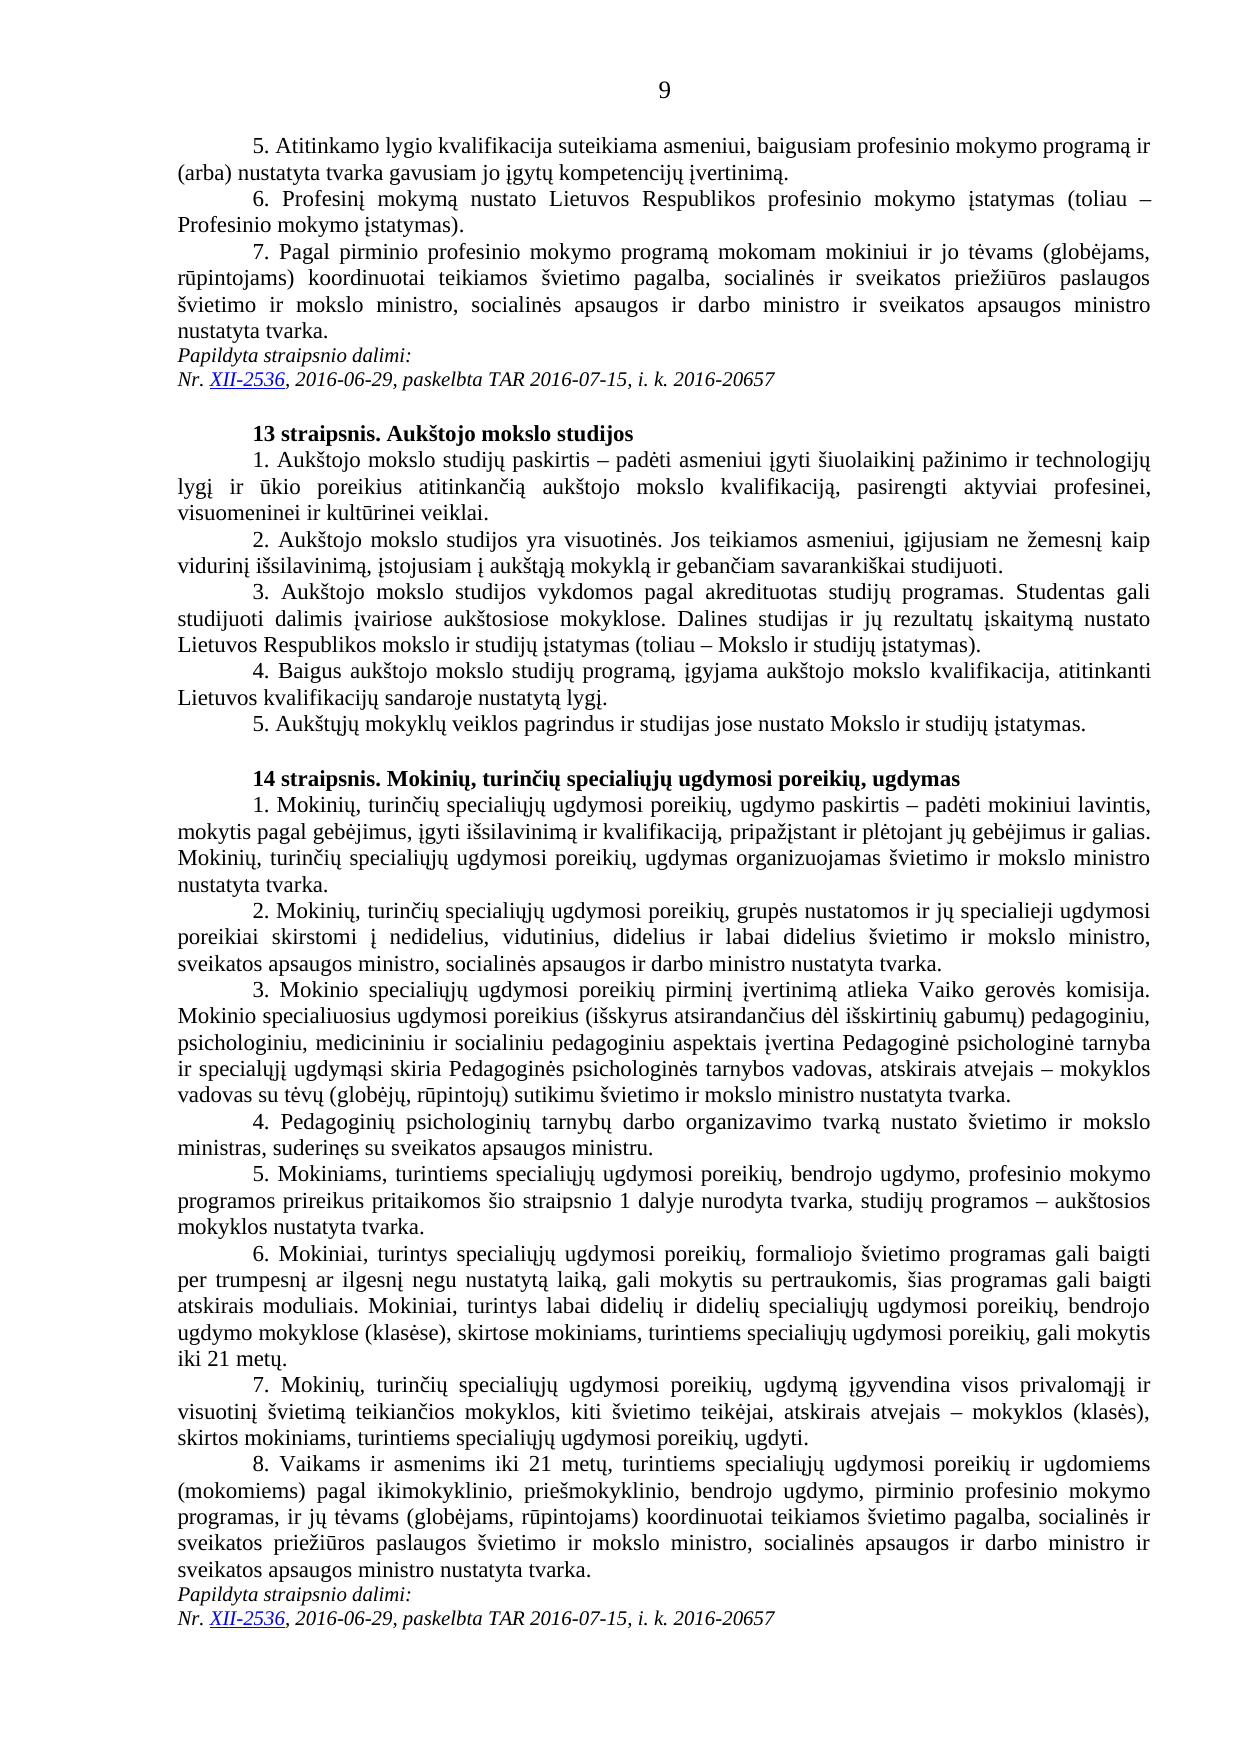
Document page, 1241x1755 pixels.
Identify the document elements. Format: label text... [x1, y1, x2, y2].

text 1. Aukštojo mokslo studijų paskirtis – padėti asmeniui įgyti šiuolaikinį pažinimo ir technologijų lygį ir ūkio poreikius atitinkančią aukštojo mokslo kvalifikaciją, pasirengti aktyviai profesinei, visuomeninei ir kultūrinei veiklai. [177, 447, 1152, 526]
text 5. Atitinkamo lygio kvalifikacija suteikiama asmeniui, baigusiam profesinio mokymo programą ir (arba) nustatyta tvarka gavusiam jo įgytų kompetencijų įvertinimą. [177, 132, 1152, 185]
text 5. Mokiniams, turintiems specialiųjų ugdymosi poreikių, bendrojo ugdymo, profesinio mokymo programos prireikus pritaikomos šio straipsnio 1 dalyje nurodyta tvarka, studijų programos – aukštosios mokyklos nustatyta tvarka. [177, 1161, 1152, 1239]
text 7. Mokinių, turinčių specialiųjų ugdymosi poreikių, ugdymą įgyvendina visos privalomąjį ir visuotinį švietimą teikiančios mokyklos, kiti švietimo teikėjai, atskirais atvejais – mokyklos (klasės), skirtos mokiniams, turintiems specialiųjų ugdymosi poreikių, ugdyti. [177, 1371, 1152, 1450]
text 6. Mokiniai, turintys specialiųjų ugdymosi poreikių, formaliojo švietimo programas gali baigti per trumpesnį ar ilgesnį negu nustatytą laiką, gali mokytis su pertraukomis, šias programas gali baigti atskirais moduliais. Mokiniai, turintys labai didelių ir didelių specialiųjų ugdymosi poreikių, bendrojo ugdymo mokyklose (klasėse), skirtose mokiniams, turintiems specialiųjų ugdymosi poreikių, gali mokytis iki 21 metų. [177, 1239, 1152, 1371]
text 1. Mokinių, turinčių specialiųjų ugdymosi poreikių, ugdymo paskirtis – padėti mokiniui lavintis, mokytis pagal gebėjimus, įgyti išsilavinimą ir kvalifikaciją, pripažįstant ir plėtojant jų gebėjimus ir galias. Mokinių, turinčių specialiųjų ugdymosi poreikių, ugdymas organizuojamas švietimo ir mokslo ministro nustatyta tvarka. [177, 792, 1152, 897]
text Nr. XII-2536, 2016-06-29, paskelbta TAR 2016-07-15, i. k. 2016-20657 [177, 1606, 1152, 1630]
text 4. Baigus aukštojo mokslo studijų programą, įgyjama aukštojo mokslo kvalifikacija, atitinkanti Lietuvos kvalifikacijų sandaroje nustatytą lygį. [177, 657, 1152, 710]
text Nr. XII-2536, 2016-06-29, paskelbta TAR 2016-07-15, i. k. 2016-20657 [177, 367, 1152, 391]
text Papildyta straipsnio dalimi: [177, 343, 1152, 367]
text 14 straipsnis. Mokinių, turinčių specialiųjų ugdymosi poreikių, ugdymas [177, 765, 1152, 792]
text 6. Profesinį mokymą nustato Lietuvos Respublikos profesinio mokymo įstatymas (toliau – Profesinio mokymo įstatymas). [177, 185, 1152, 238]
text 13 straipsnis. Aukštojo mokslo studijos [177, 420, 1152, 447]
text Papildyta straipsnio dalimi: [177, 1582, 1152, 1606]
text 5. Aukštųjų mokyklų veiklos pagrindus ir studijas jose nustato Mokslo ir studijų įstatymas. [177, 710, 1152, 736]
text 8. Vaikams ir asmenims iki 21 metų, turintiems specialiųjų ugdymosi poreikių ir ugdomiems (mokomiems) pagal ikimokyklinio, priešmokyklinio, bendrojo ugdymo, pirminio profesinio mokymo programas, ir jų tėvams (globėjams, rūpintojams) koordinuotai teikiamos švietimo pagalba, socialinės ir sveikatos priežiūros paslaugos švietimo ir mokslo ministro, socialinės apsaugos ir darbo ministro ir sveikatos apsaugos ministro nustatyta tvarka. [177, 1450, 1152, 1582]
text 2. Aukštojo mokslo studijos yra visuotinės. Jos teikiamos asmeniui, įgijusiam ne žemesnį kaip vidurinį išsilavinimą, įstojusiam į aukštąją mokyklą ir gebančiam savarankiškai studijuoti. [177, 526, 1152, 578]
text 3. Mokinio specialiųjų ugdymosi poreikių pirminį įvertinimą atlieka Vaiko gerovės komisija. Mokinio specialiuosius ugdymosi poreikius (išskyrus atsirandančius dėl išskirtinių gabumų) pedagoginiu, psichologiniu, medicininiu ir socialiniu pedagoginiu aspektais įvertina Pedagoginė psichologinė tarnyba ir specialųjį ugdymąsi skiria Pedagoginės psichologinės tarnybos vadovas, atskirais atvejais – mokyklos vadovas su tėvų (globėjų, rūpintojų) sutikimu švietimo ir mokslo ministro nustatyta tvarka. [177, 976, 1152, 1108]
text 2. Mokinių, turinčių specialiųjų ugdymosi poreikių, grupės nustatomos ir jų specialieji ugdymosi poreikiai skirstomi į nedidelius, vidutinius, didelius ir labai didelius švietimo ir mokslo ministro, sveikatos apsaugos ministro, socialinės apsaugos ir darbo ministro nustatyta tvarka. [177, 897, 1152, 976]
text 3. Aukštojo mokslo studijos vykdomos pagal akredituotas studijų programas. Studentas gali studijuoti dalimis įvairiose aukštosiose mokyklose. Dalines studijas ir jų rezultatų įskaitymą nustato Lietuvos Respublikos mokslo ir studijų įstatymas (toliau – Mokslo ir studijų įstatymas). [177, 578, 1152, 657]
text 7. Pagal pirminio profesinio mokymo programą mokomam mokiniui ir jo tėvams (globėjams, rūpintojams) koordinuotai teikiamos švietimo pagalba, socialinės ir sveikatos priežiūros paslaugos švietimo ir mokslo ministro, socialinės apsaugos ir darbo ministro ir sveikatos apsaugos ministro nustatyta tvarka. [177, 238, 1152, 343]
text 4. Pedagoginių psichologinių tarnybų darbo organizavimo tvarką nustato švietimo ir mokslo ministras, suderinęs su sveikatos apsaugos ministru. [177, 1108, 1152, 1161]
